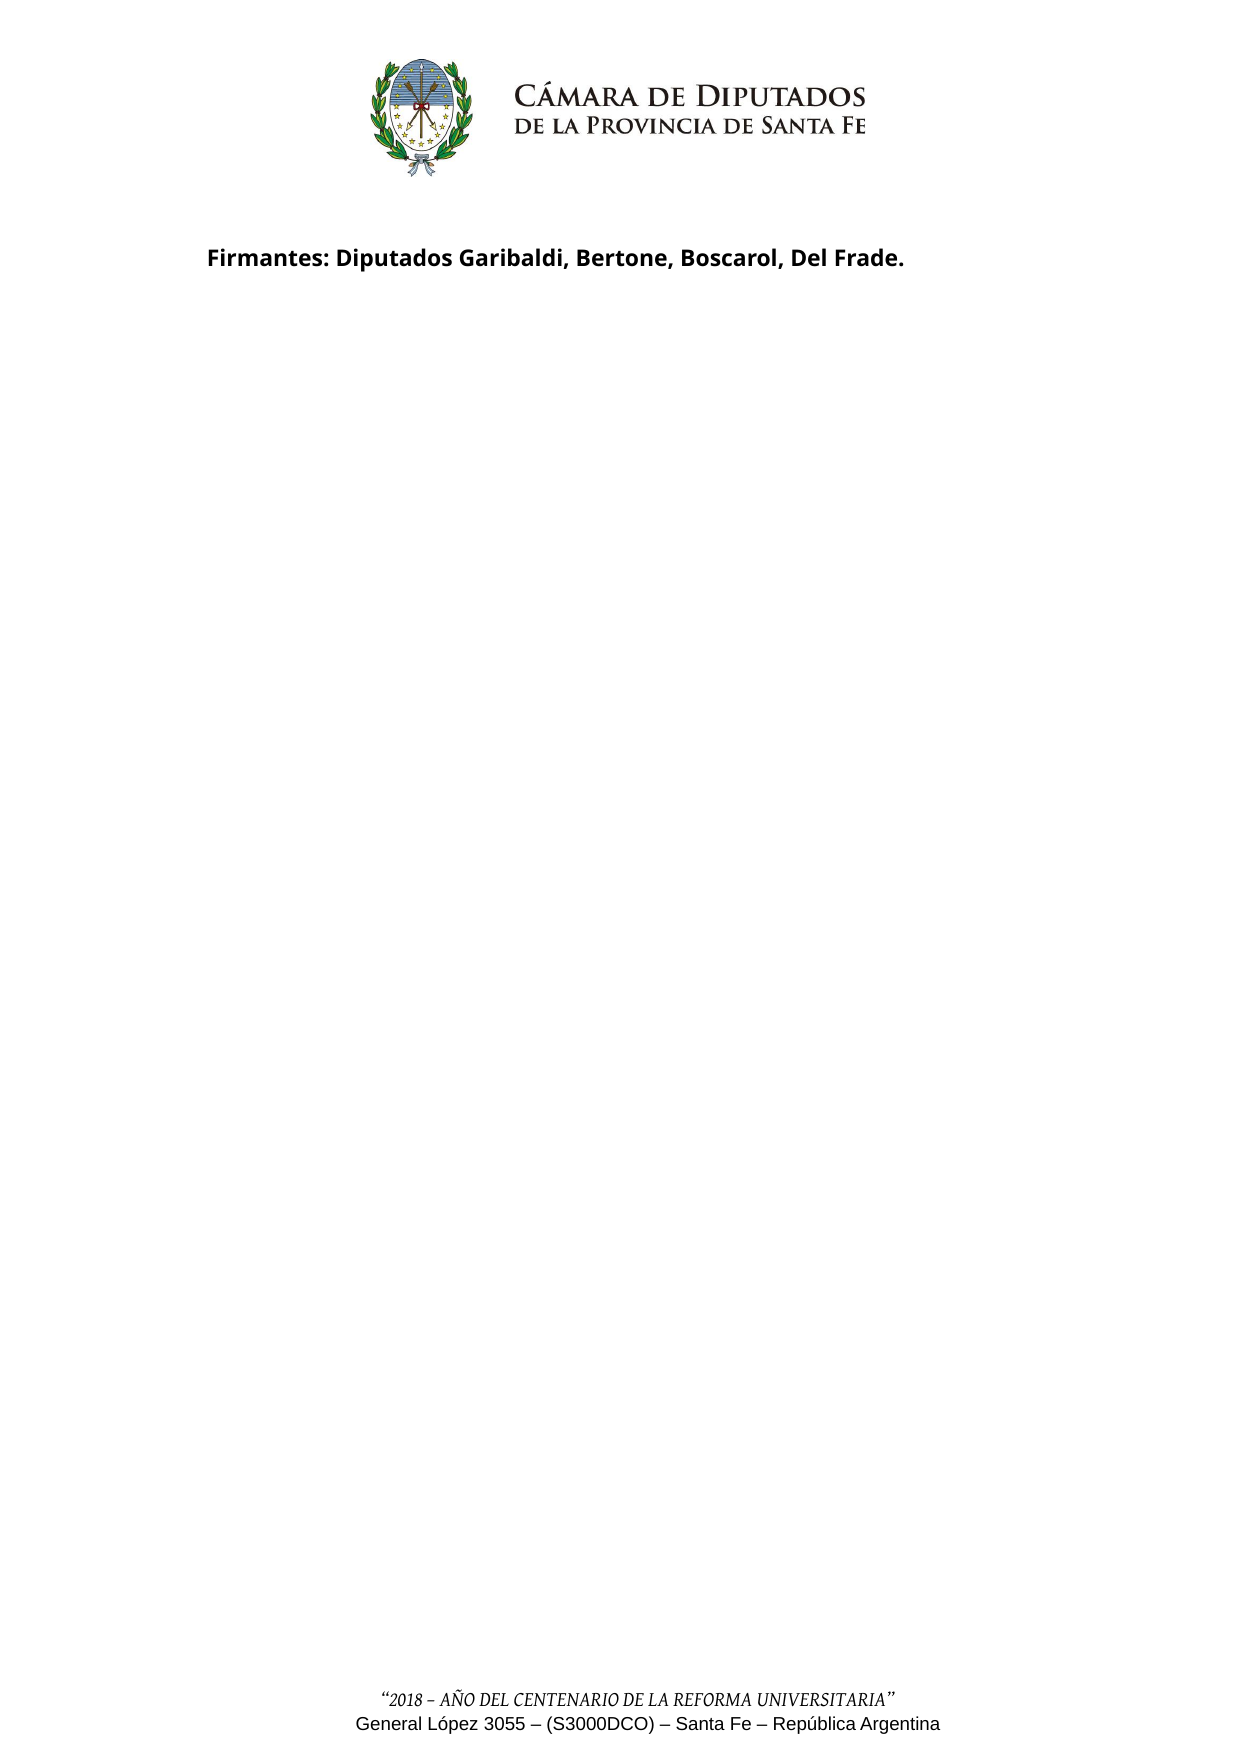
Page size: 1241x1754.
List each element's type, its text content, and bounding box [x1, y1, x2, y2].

text Firmantes: Diputados Garibaldi, Bertone, Boscarol, Del Frade. [207, 242, 1181, 273]
picture [370, 59, 866, 181]
